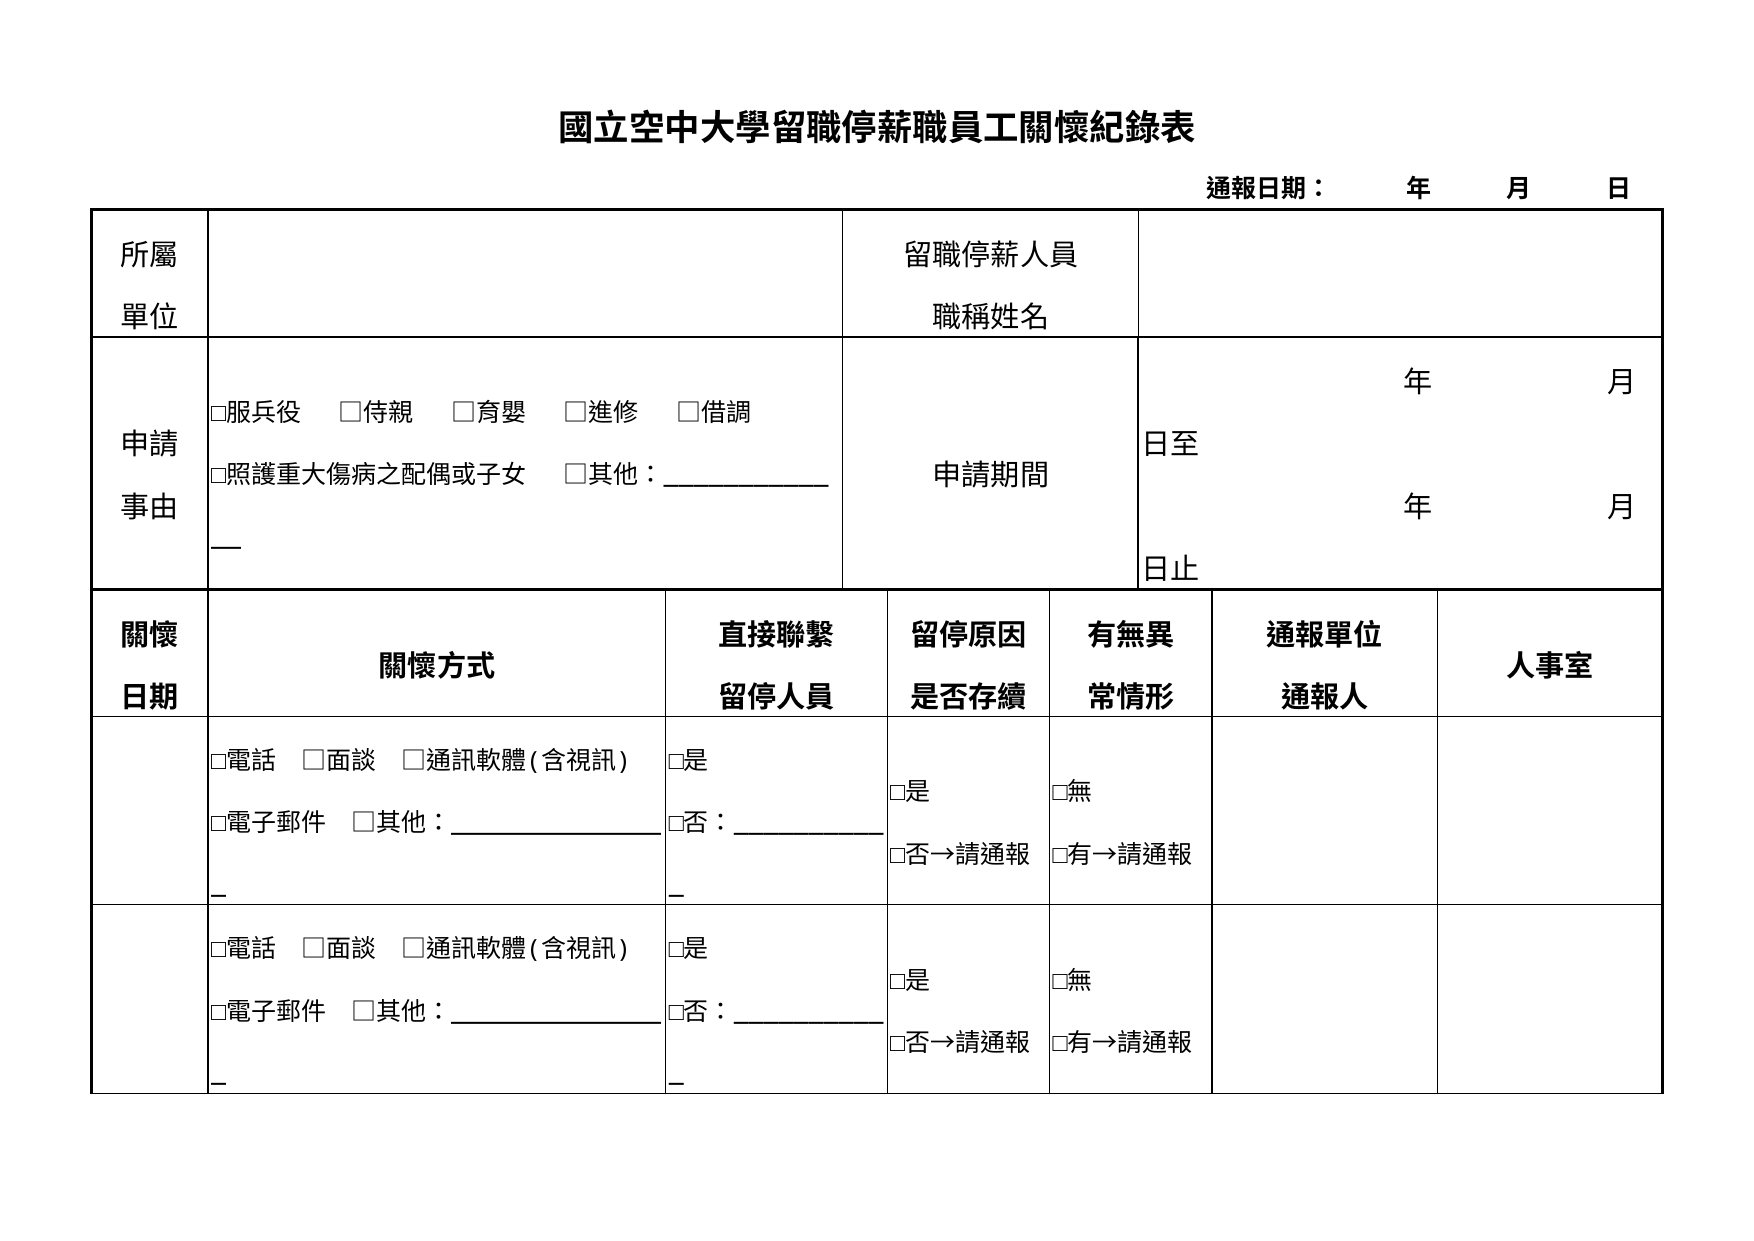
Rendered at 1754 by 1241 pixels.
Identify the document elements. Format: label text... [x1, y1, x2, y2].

table_cell □電話 □面談 □通訊軟體(含視訊) □電子郵件 □其他：_______________ [209, 905, 665, 1093]
table_header [209, 211, 842, 336]
table_cell [1213, 717, 1437, 904]
table_cell 關懷方式 [209, 591, 665, 716]
table_header [1139, 211, 1661, 336]
table_cell 申請 事由 [93, 338, 207, 588]
table_cell □是 □否：___________ [666, 717, 887, 904]
table_cell 直接聯繫 留停人員 [666, 591, 887, 716]
table_cell [1438, 905, 1661, 1093]
table_cell □無 □有→請通報 [1050, 905, 1211, 1093]
table_cell □是 □否：___________ [666, 905, 887, 1093]
table_cell 申請期間 [843, 338, 1137, 588]
table_cell 人事室 [1438, 591, 1661, 716]
table_header 留職停薪人員 職稱姓名 [843, 211, 1138, 336]
table_cell 關懷 日期 [93, 591, 207, 716]
table_cell 有無異 常情形 [1050, 591, 1211, 716]
table_cell □無 □有→請通報 [1050, 717, 1211, 904]
table_cell 留停原因 是否存續 [888, 591, 1049, 716]
text 通報日期： 年 月 日 [118, 145, 1644, 208]
text 國立空中大學留職停薪職員工關懷紀錄表 [118, 83, 1636, 145]
table_cell □是 □否→請通報 [888, 717, 1049, 904]
table_cell □是 □否→請通報 [888, 905, 1049, 1093]
table_header 所屬 單位 [93, 211, 207, 336]
table_cell 年 月 日至 年 月 日止 [1139, 338, 1661, 588]
table_cell □服兵役 □侍親 □育嬰 □進修 □借調 □照護重大傷病之配偶或子女 □其他：_____________ [209, 338, 842, 588]
table_cell [93, 717, 207, 904]
table_cell [1213, 905, 1437, 1093]
table_cell 通報單位 通報人 [1213, 591, 1437, 716]
table_cell □電話 □面談 □通訊軟體(含視訊) □電子郵件 □其他：_______________ [209, 717, 665, 904]
table_cell [93, 905, 207, 1093]
table_cell [1438, 717, 1661, 904]
